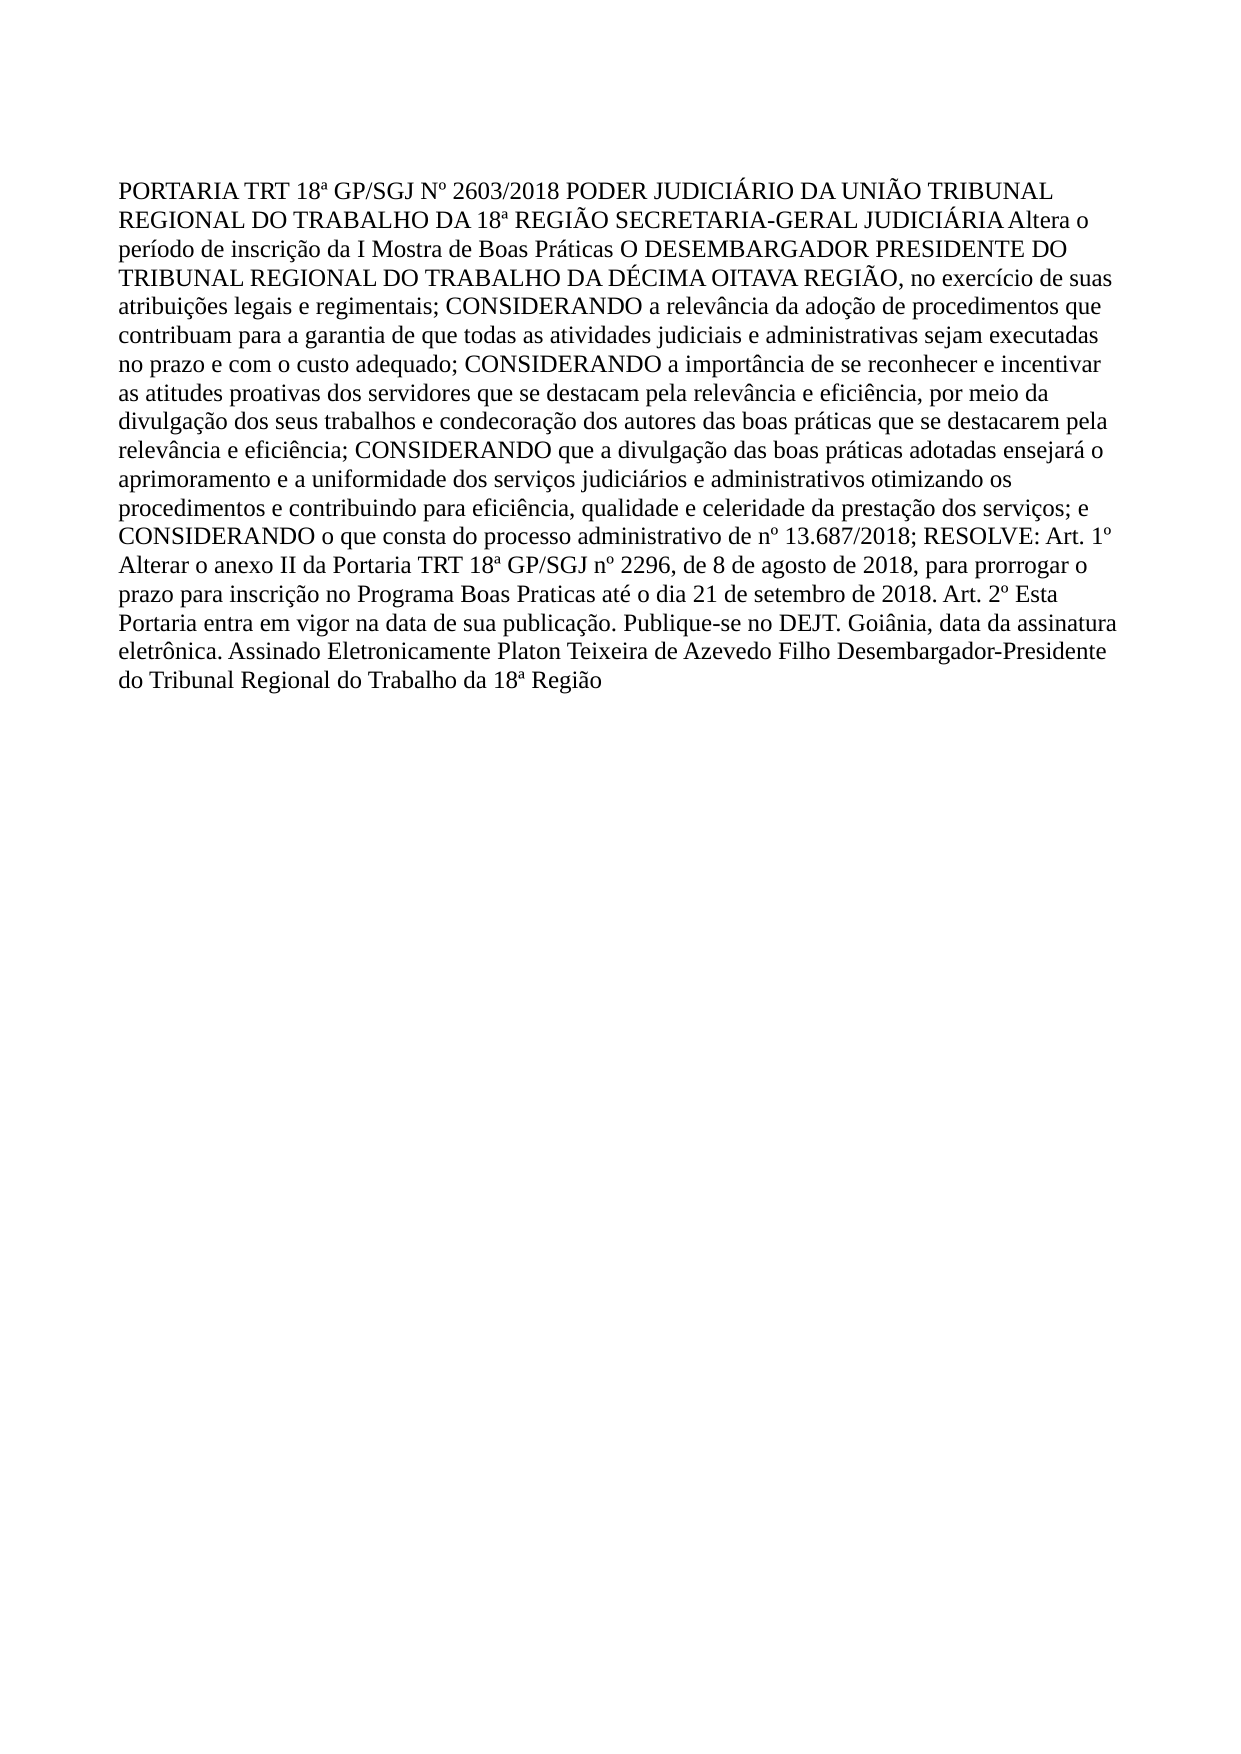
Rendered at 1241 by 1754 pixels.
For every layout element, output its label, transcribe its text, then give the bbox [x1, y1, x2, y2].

text PORTARIA TRT 18ª GP/SGJ Nº 2603/2018 PODER JUDICIÁRIO DA UNIÃO TRIBUNAL REGIONAL DO TRABALHO DA 18ª REGIÃO SECRETARIA-GERAL JUDICIÁRIA Altera o período de inscrição da I Mostra de Boas Práticas O DESEMBARGADOR PRESIDENTE DO TRIBUNAL REGIONAL DO TRABALHO DA DÉCIMA OITAVA REGIÃO, no exercício de suas atribuições legais e regimentais; CONSIDERANDO a relevância da adoção de procedimentos que contribuam para a garantia de que todas as atividades judiciais e administrativas sejam executadas no prazo e com o custo adequado; CONSIDERANDO a importância de se reconhecer e incentivar as atitudes proativas dos servidores que se destacam pela relevância e eficiência, por meio da divulgação dos seus trabalhos e condecoração dos autores das boas práticas que se destacarem pela relevância e eficiência; CONSIDERANDO que a divulgação das boas práticas adotadas ensejará o aprimoramento e a uniformidade dos serviços judiciários e administrativos otimizando os procedimentos e contribuindo para eficiência, qualidade e celeridade da prestação dos serviços; e CONSIDERANDO o que consta do processo administrativo de nº 13.687/2018; RESOLVE: Art. 1º Alterar o anexo II da Portaria TRT 18ª GP/SGJ nº 2296, de 8 de agosto de 2018, para prorrogar o prazo para inscrição no Programa Boas Praticas até o dia 21 de setembro de 2018. Art. 2º Esta Portaria entra em vigor na data de sua publicação. Publique-se no DEJT. Goiânia, data da assinatura eletrônica. Assinado Eletronicamente Platon Teixeira de Azevedo Filho Desembargador-Presidente do Tribunal Regional do Trabalho da 18ª Região [118, 176, 1122, 694]
